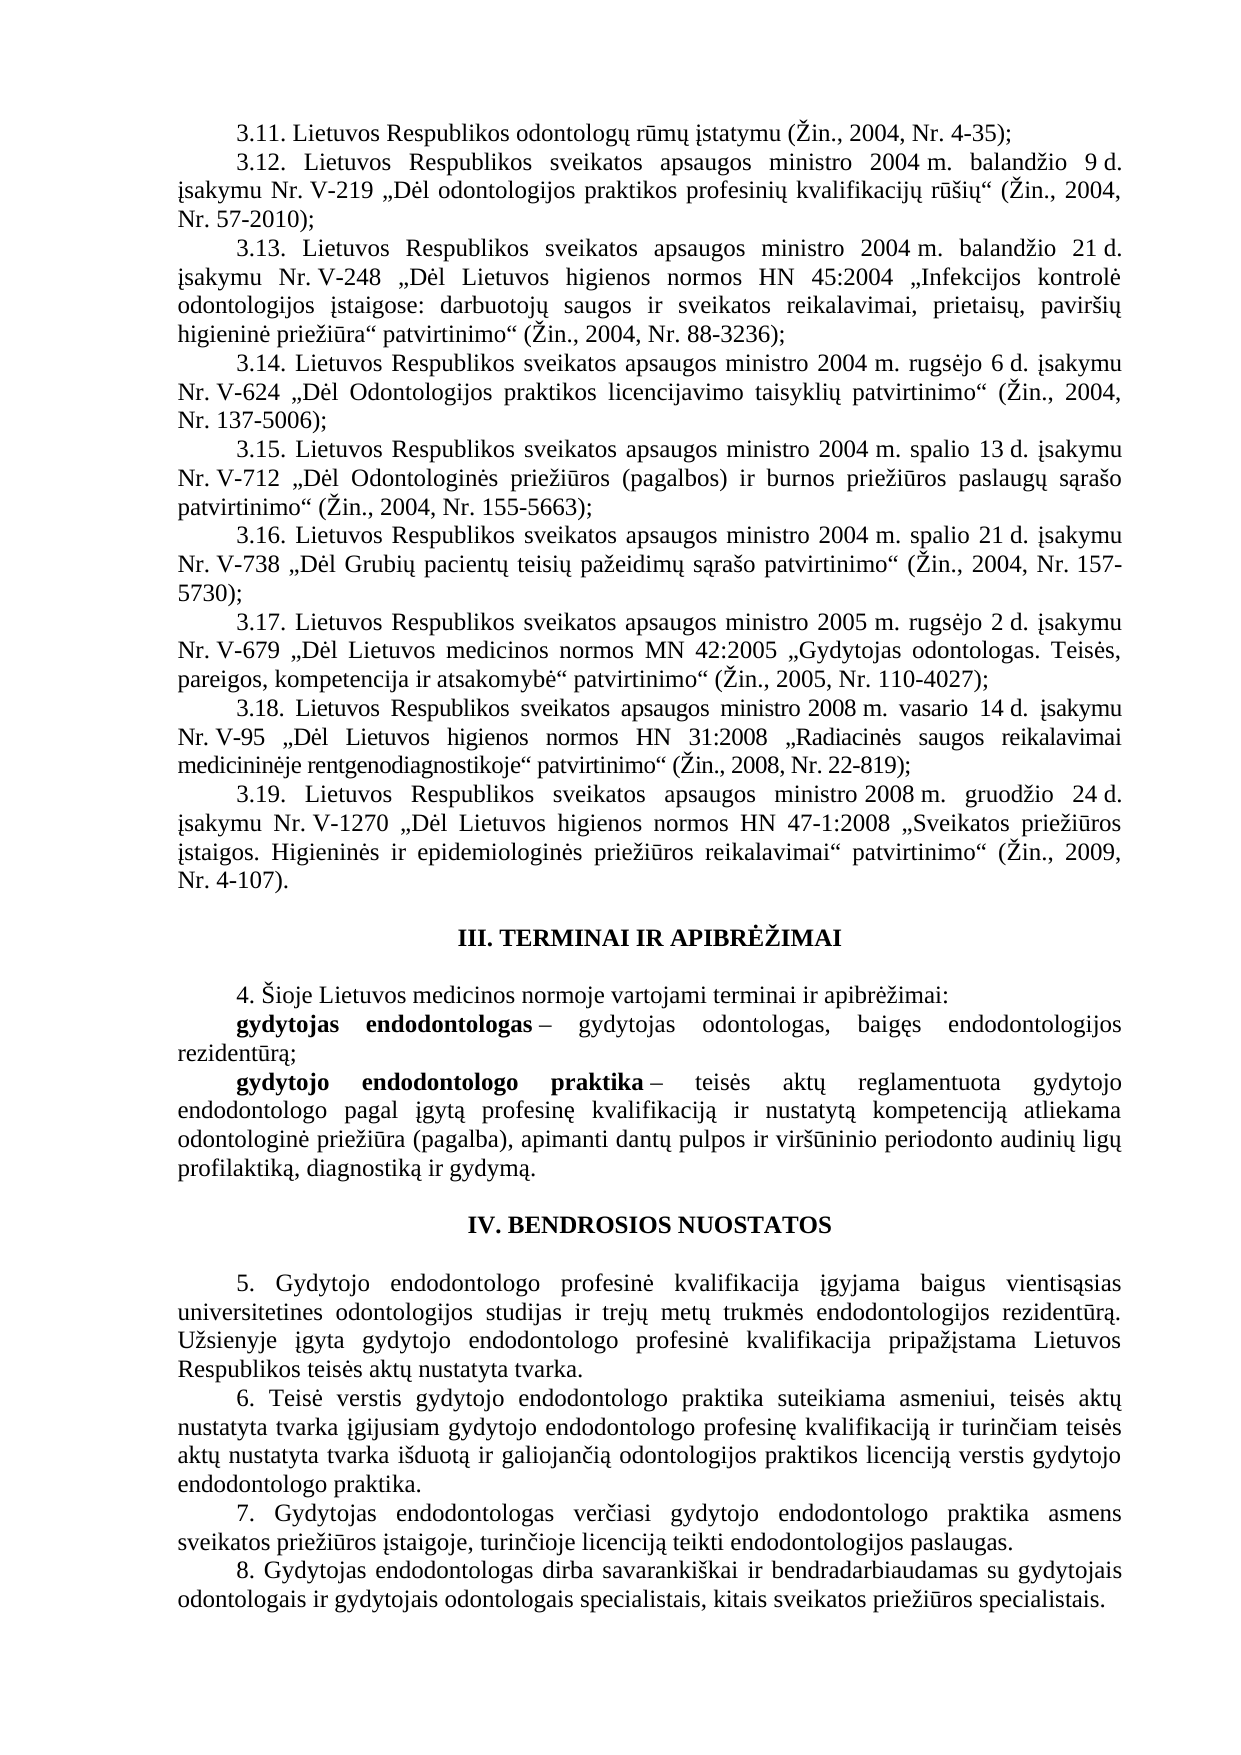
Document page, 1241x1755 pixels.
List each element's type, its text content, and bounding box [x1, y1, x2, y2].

text 3.14. Lietuvos Respublikos sveikatos apsaugos ministro 2004 m. rugsėjo 6 d. įsakymu Nr. V-624 „Dėl Odontologijos praktikos licencijavimo taisyklių patvirtinimo“ (Žin., 2004, Nr. 137-5006); [177, 348, 1122, 434]
text 6. Teisė verstis gydytojo endodontologo praktika suteikiama asmeniui, teisės aktų nustatyta tvarka įgijusiam gydytojo endodontologo profesinę kvalifikaciją ir turinčiam teisės aktų nustatyta tvarka išduotą ir galiojančią odontologijos praktikos licenciją verstis gydytojo endodontologo praktika. [177, 1383, 1122, 1498]
text gydytojo endodontologo praktika – teisės aktų reglamentuota gydytojo endodontologo pagal įgytą profesinę kvalifikaciją ir nustatytą kompetenciją atliekama odontologinė priežiūra (pagalba), apimanti dantų pulpos ir viršūninio periodonto audinių ligų profilaktiką, diagnostiką ir gydymą. [177, 1067, 1122, 1182]
text 4. Šioje Lietuvos medicinos normoje vartojami terminai ir apibrėžimai: [177, 981, 1122, 1009]
text 3.15. Lietuvos Respublikos sveikatos apsaugos ministro 2004 m. spalio 13 d. įsakymu Nr. V-712 „Dėl Odontologinės priežiūros (pagalbos) ir burnos priežiūros paslaugų sąrašo patvirtinimo“ (Žin., 2004, Nr. 155-5663); [177, 434, 1122, 521]
text 3.11. Lietuvos Respublikos odontologų rūmų įstatymu (Žin., 2004, Nr. 4-35); [177, 118, 1122, 147]
text 3.16. Lietuvos Respublikos sveikatos apsaugos ministro 2004 m. spalio 21 d. įsakymu Nr. V-738 „Dėl Grubių pacientų teisių pažeidimų sąrašo patvirtinimo“ (Žin., 2004, Nr. 157-5730); [177, 521, 1122, 607]
text 5. Gydytojo endodontologo profesinė kvalifikacija įgyjama baigus vientisąsias universitetines odontologijos studijas ir trejų metų trukmės endodontologijos rezidentūrą. Užsienyje įgyta gydytojo endodontologo profesinė kvalifikacija pripažįstama Lietuvos Respublikos teisės aktų nustatyta tvarka. [177, 1268, 1122, 1383]
text 3.19. Lietuvos Respublikos sveikatos apsaugos ministro 2008 m. gruodžio 24 d. įsakymu Nr. V-1270 „Dėl Lietuvos higienos normos HN 47-1:2008 „Sveikatos priežiūros įstaigos. Higieninės ir epidemiologinės priežiūros reikalavimai“ patvirtinimo“ (Žin., 2009, Nr. 4-107). [177, 779, 1122, 894]
text gydytojas endodontologas – gydytojas odontologas, baigęs endodontologijos rezidentūrą; [177, 1009, 1122, 1067]
text 8. Gydytojas endodontologas dirba savarankiškai ir bendradarbiaudamas su gydytojais odontologais ir gydytojais odontologais specialistais, kitais sveikatos priežiūros specialistais. [177, 1556, 1122, 1613]
text 3.12. Lietuvos Respublikos sveikatos apsaugos ministro 2004 m. balandžio 9 d. įsakymu Nr. V-219 „Dėl odontologijos praktikos profesinių kvalifikacijų rūšių“ (Žin., 2004, Nr. 57-2010); [177, 147, 1122, 233]
text 3.17. Lietuvos Respublikos sveikatos apsaugos ministro 2005 m. rugsėjo 2 d. įsakymu Nr. V-679 „Dėl Lietuvos medicinos normos MN 42:2005 „Gydytojas odontologas. Teisės, pareigos, kompetencija ir atsakomybė“ patvirtinimo“ (Žin., 2005, Nr. 110-4027); [177, 607, 1122, 693]
text 3.18. Lietuvos Respublikos sveikatos apsaugos ministro 2008 m. vasario 14 d. įsakymu Nr. V-95 „Dėl Lietuvos higienos normos HN 31:2008 „Radiacinės saugos reikalavimai medicininėje rentgenodiagnostikoje“ patvirtinimo“ (Žin., 2008, Nr. 22-819); [177, 693, 1122, 779]
text 7. Gydytojas endodontologas verčiasi gydytojo endodontologo praktika asmens sveikatos priežiūros įstaigoje, turinčioje licenciją teikti endodontologijos paslaugas. [177, 1498, 1122, 1556]
text 3.13. Lietuvos Respublikos sveikatos apsaugos ministro 2004 m. balandžio 21 d. įsakymu Nr. V-248 „Dėl Lietuvos higienos normos HN 45:2004 „Infekcijos kontrolė odontologijos įstaigose: darbuotojų saugos ir sveikatos reikalavimai, prietaisų, paviršių higieninė priežiūra“ patvirtinimo“ (Žin., 2004, Nr. 88-3236); [177, 233, 1122, 348]
text IV. BENDROSIOS NUOSTATOS [177, 1211, 1122, 1239]
text III. TERMINAI IR APIBRĖŽIMAI [177, 923, 1122, 952]
